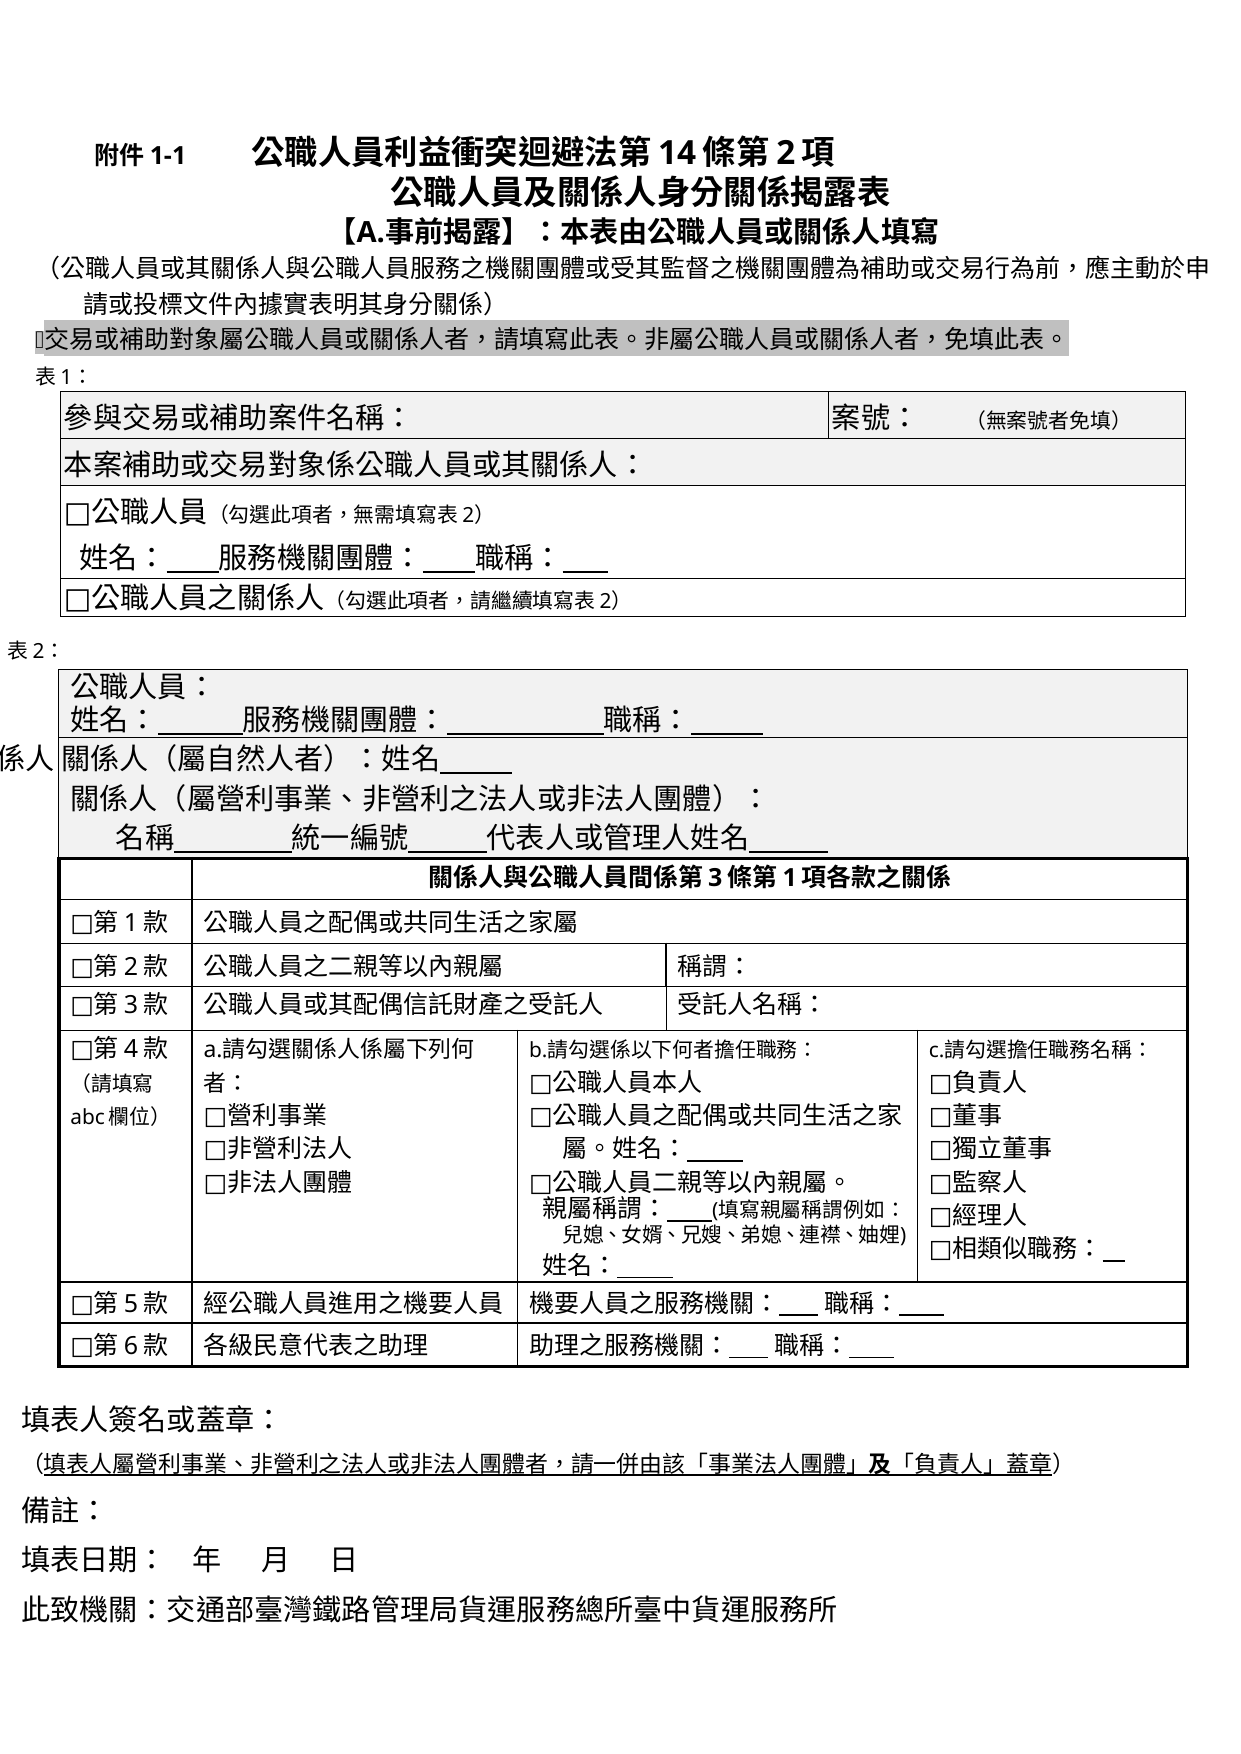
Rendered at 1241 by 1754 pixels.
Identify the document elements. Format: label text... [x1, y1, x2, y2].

table_cell [61, 860, 191, 898]
text 表1： [35, 356, 1231, 391]
text 填表人簽名或蓋章： [21, 1397, 1152, 1439]
table_cell □第4款 （請填寫abc欄位） [61, 1031, 191, 1281]
table_cell □公職人員（勾選此項者，無需填寫表2） 姓名： 服務機關團體： 職稱： [61, 486, 1185, 578]
table_cell □第3款 [61, 987, 191, 1029]
table_cell □第6款 [61, 1324, 191, 1365]
table_cell c.請勾選擔任職務名稱： □負責人 □董事 □獨立董事 □監察人 □經理人 □相類似職務： [918, 1031, 1186, 1281]
table_cell 公職人員或其配偶信託財產之受託人 [193, 987, 666, 1029]
table_cell 關係人 關係人（屬自然人者）：姓名 關係人（屬營利事業、非營利之法人或非法人團體）： 名稱 統一編號 代表人或管理人姓名 [59, 738, 1187, 857]
table_cell 關係人與公職人員間係第3條第1項各款之關係 [193, 860, 1186, 898]
table_cell 經公職人員進用之機要人員 [193, 1283, 517, 1322]
text 交易或補助對象屬公職人員或關係人者，請填寫此表。非屬公職人員或關係人者，免填此表。 [35, 320, 1211, 356]
table_cell 受託人名稱： [667, 987, 1186, 1029]
table_cell □第2款 [61, 944, 191, 986]
text 此致機關：交通部臺灣鐵路管理局貨運服務總所臺中貨運服務所 [21, 1587, 1152, 1628]
text （公職人員或其關係人與公職人員服務之機關團體或受其監督之機關團體為補助或交易行為前，應主動於申請或投標文件內據實表明其身分關係） [35, 249, 1211, 320]
text 備註： [21, 1488, 1152, 1530]
table_cell 稱謂： [667, 944, 1186, 986]
text （填表人屬營利事業、非營利之法人或非法人團體者，請一併由該「事業法人團體」及「負責人」蓋章） [21, 1439, 1152, 1481]
text 公職人員及關係人身分關係揭露表 [0, 174, 1240, 212]
table_cell a.請勾選關係人係屬下列何者： □營利事業 □非營利法人 □非法人團體 [193, 1031, 517, 1281]
table_cell b.請勾選係以下何者擔任職務： □公職人員本人 □公職人員之配偶或共同生活之家屬。姓名： □公職人員二親等以內親屬。 親屬稱謂： (填寫親屬稱謂例如：兒媳、女婿、兄嫂、弟媳、連襟、妯娌) 姓名： [518, 1031, 917, 1281]
table_cell 助理之服務機關： 職稱： [518, 1324, 1186, 1365]
table_header 公職人員： 姓名： 服務機關團體： 職稱： [59, 670, 1187, 737]
text 表2： [0, 617, 1152, 669]
table_header 參與交易或補助案件名稱： [61, 392, 828, 438]
table_cell 各級民意代表之助理 [193, 1324, 517, 1365]
table_cell 公職人員之配偶或共同生活之家屬 [193, 900, 1186, 942]
table_cell 機要人員之服務機關： 職稱： [518, 1283, 1186, 1322]
table_cell □第1款 [61, 900, 191, 942]
table_cell □公職人員之關係人（勾選此項者，請繼續填寫表2） [61, 579, 1185, 616]
table_cell 公職人員之二親等以內親屬 [193, 944, 665, 986]
text 填表日期： 年 月 日 [21, 1537, 1152, 1579]
text 附件1-1 公職人員利益衝突迴避法第14條第2項 [94, 126, 1152, 174]
text 【A.事前揭露】：本表由公職人員或關係人填寫 [0, 212, 1240, 249]
table_cell 本案補助或交易對象係公職人員或其關係人： [61, 439, 1185, 485]
table_cell □第5款 [61, 1283, 191, 1322]
table_header 案號： （無案號者免填） [829, 392, 1185, 438]
